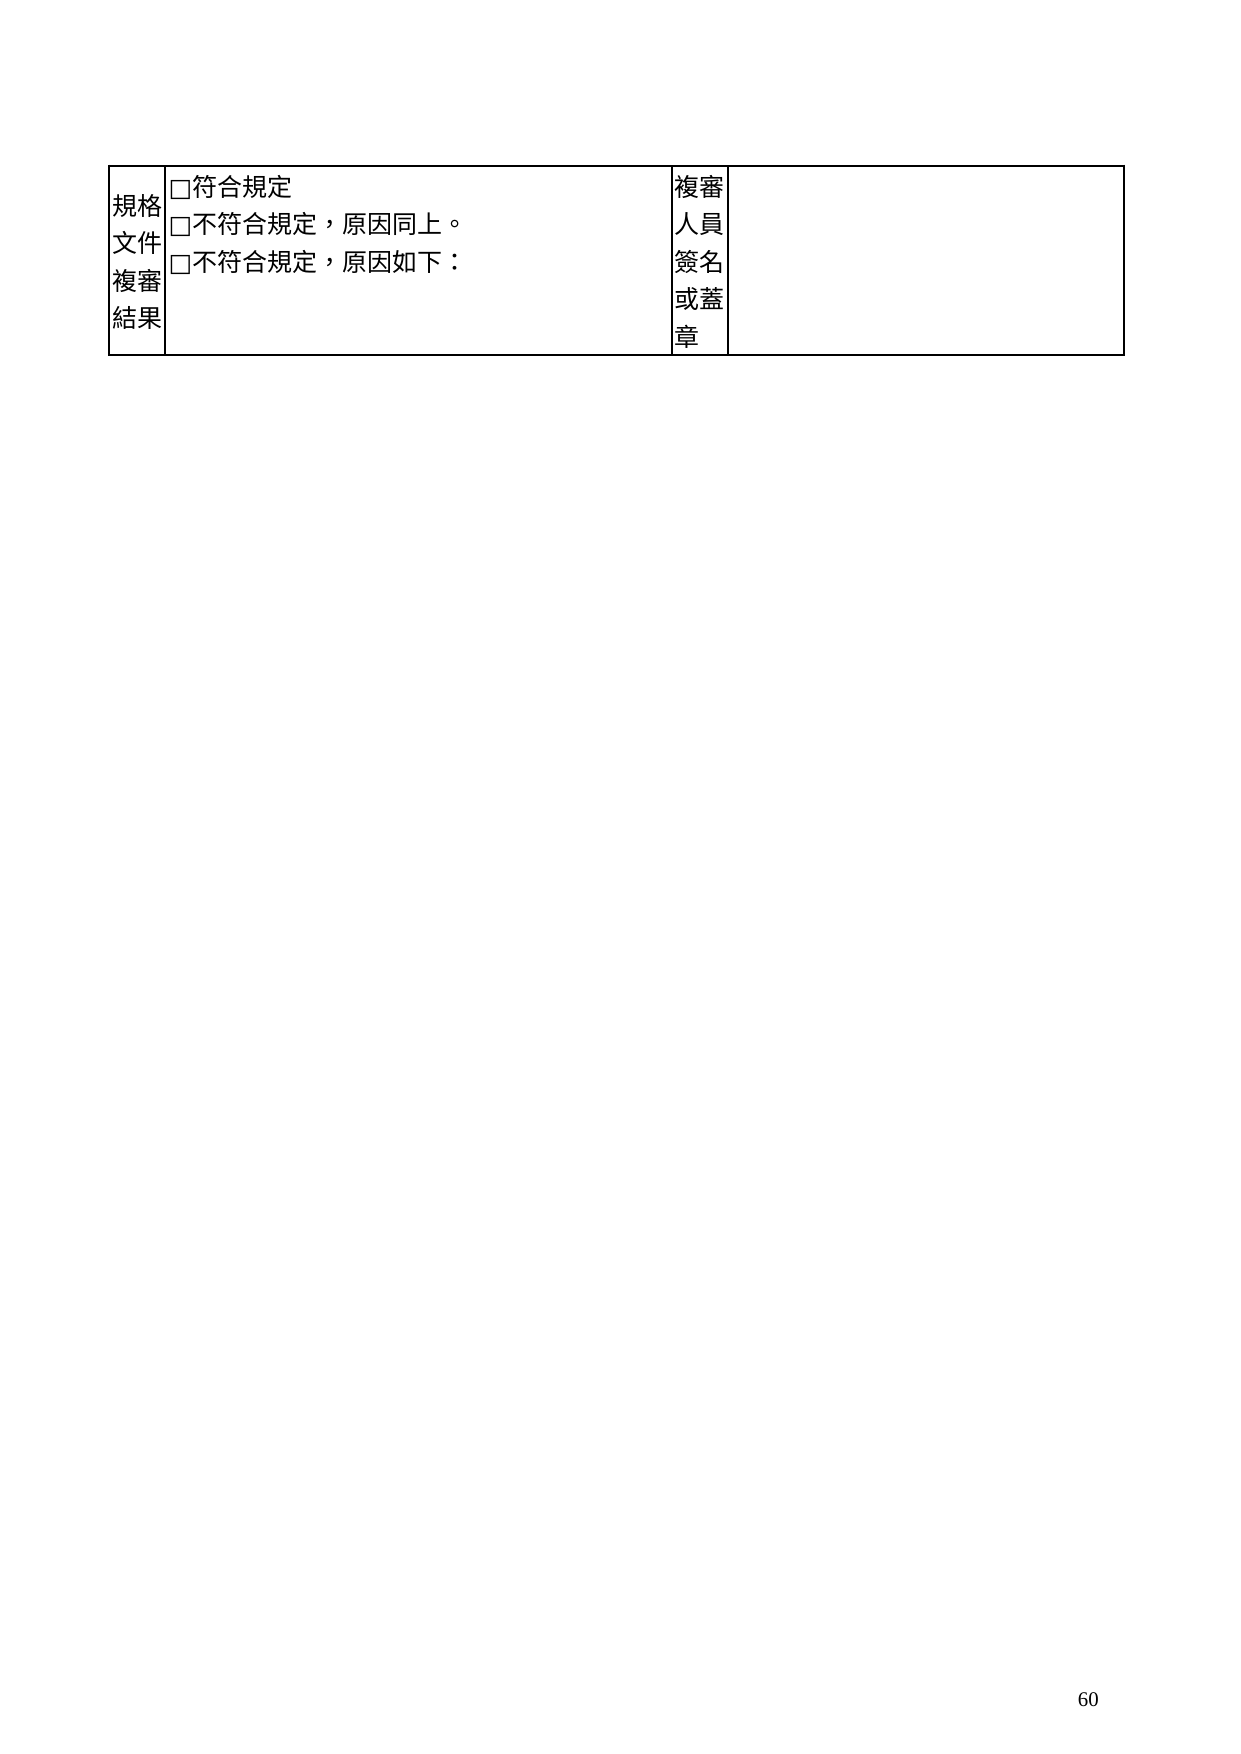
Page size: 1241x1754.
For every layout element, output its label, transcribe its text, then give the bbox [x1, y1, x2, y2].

table_cell 複審人員簽名或蓋章 [673, 167, 727, 354]
table_cell [729, 167, 1123, 354]
table_cell □符合規定 □不符合規定，原因同上。 □不符合規定，原因如下： [166, 167, 671, 354]
table_cell 規格文件複審結果 [110, 167, 164, 354]
